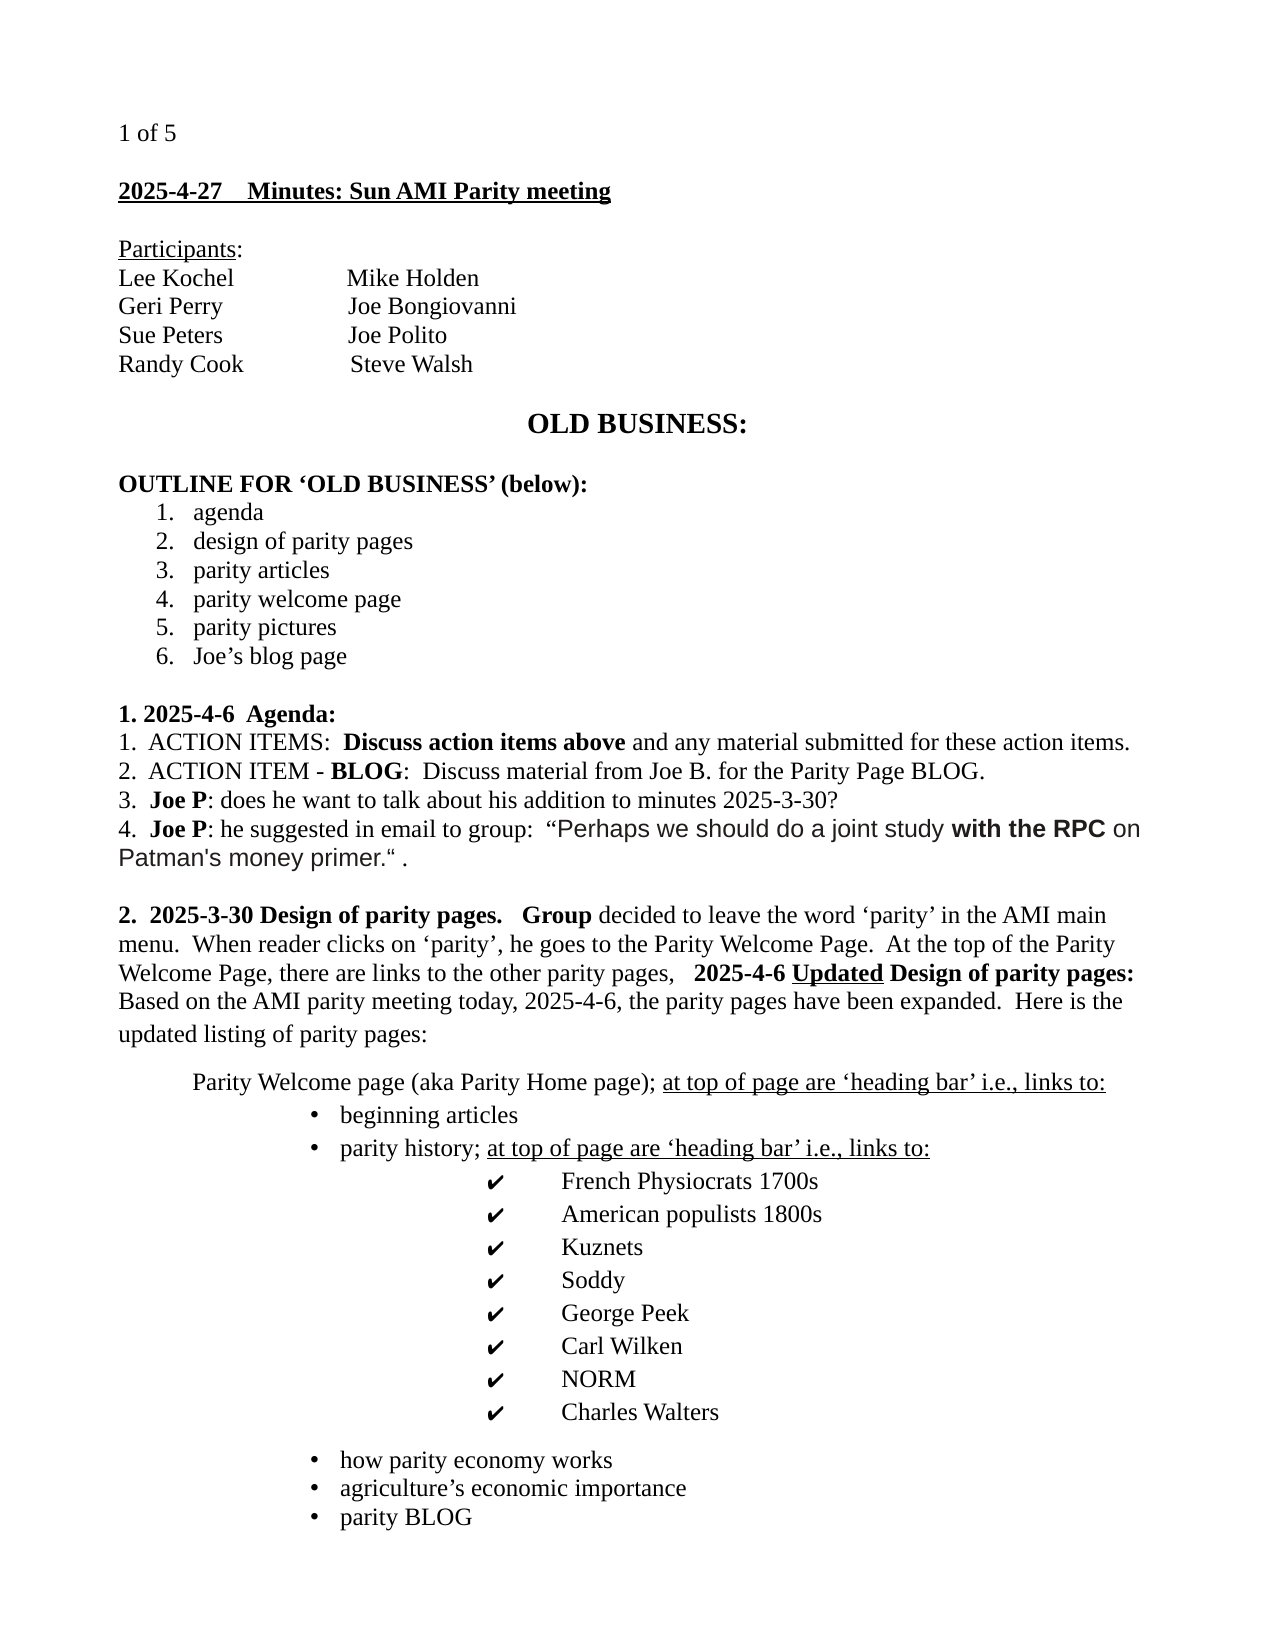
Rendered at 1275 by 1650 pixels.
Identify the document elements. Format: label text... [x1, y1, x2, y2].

list Soddy [487, 1265, 1157, 1294]
text 2. 2025-3-30 Design of parity pages. Group decided to leave the word ‘parity’ in the AMI main menu. When reader clicks on ‘parity’, he goes to the Parity Welcome Page. At the top of the Parity Welcome Page, there are links to the other parity pages, 2025-4-6 Updated Design of parity pages: [118, 900, 1157, 986]
list French Physiocrats 1700s [487, 1166, 1157, 1195]
list agriculture’s economic importance [310, 1473, 1157, 1502]
list American populists 1800s [487, 1199, 1157, 1228]
list Carl Wilken [487, 1331, 1157, 1360]
list parity welcome page [156, 584, 1157, 612]
list George Peek [487, 1298, 1157, 1327]
text Lee Kochel Mike Holden [118, 263, 1157, 291]
list parity articles [156, 555, 1157, 584]
text 2. ACTION ITEM - BLOG: Discuss material from Joe B. for the Parity Page BLOG. [118, 756, 1157, 785]
text OUTLINE FOR ‘OLD BUSINESS’ (below): [118, 469, 1157, 497]
text 3. Joe P: does he want to talk about his addition to minutes 2025-3-30? [118, 785, 1157, 814]
list how parity economy works [310, 1445, 1157, 1473]
list Parity Welcome page (aka Parity Home page); at top of page are ‘heading bar’ i.e., links to: [118, 1067, 1157, 1096]
text 1. ACTION ITEMS: Discuss action items above and any material submitted for these action items. [118, 727, 1157, 756]
text OLD BUSINESS: [118, 406, 1157, 440]
list Kuznets [487, 1232, 1157, 1261]
list design of parity pages [156, 526, 1157, 555]
list agenda [156, 497, 1157, 526]
text Based on the AMI parity meeting today, 2025-4-6, the parity pages have been expanded. Here is the updated listing of parity pages: [118, 986, 1157, 1048]
list parity BLOG [310, 1502, 1157, 1531]
text Geri Perry Joe Bongiovanni [118, 291, 1157, 320]
list NORM [487, 1364, 1157, 1393]
text 4. Joe P: he suggested in email to group: “Perhaps we should do a joint study with the RPC on Patman's money primer.“ . [118, 814, 1157, 871]
list Joe’s blog page [156, 641, 1157, 670]
list beginning articles [310, 1100, 1157, 1129]
text 1. 2025-4-6 Agenda: [118, 699, 1157, 727]
text Sue Peters Joe Polito [118, 320, 1157, 349]
list parity history; at top of page are ‘heading bar’ i.e., links to: [310, 1133, 1157, 1162]
list Charles Walters [487, 1397, 1157, 1426]
list parity pictures [156, 612, 1157, 641]
text Participants: [118, 234, 1157, 263]
text 2025-4-27 Minutes: Sun AMI Parity meeting [118, 176, 1157, 205]
text Randy Cook Steve Walsh [118, 349, 1157, 378]
